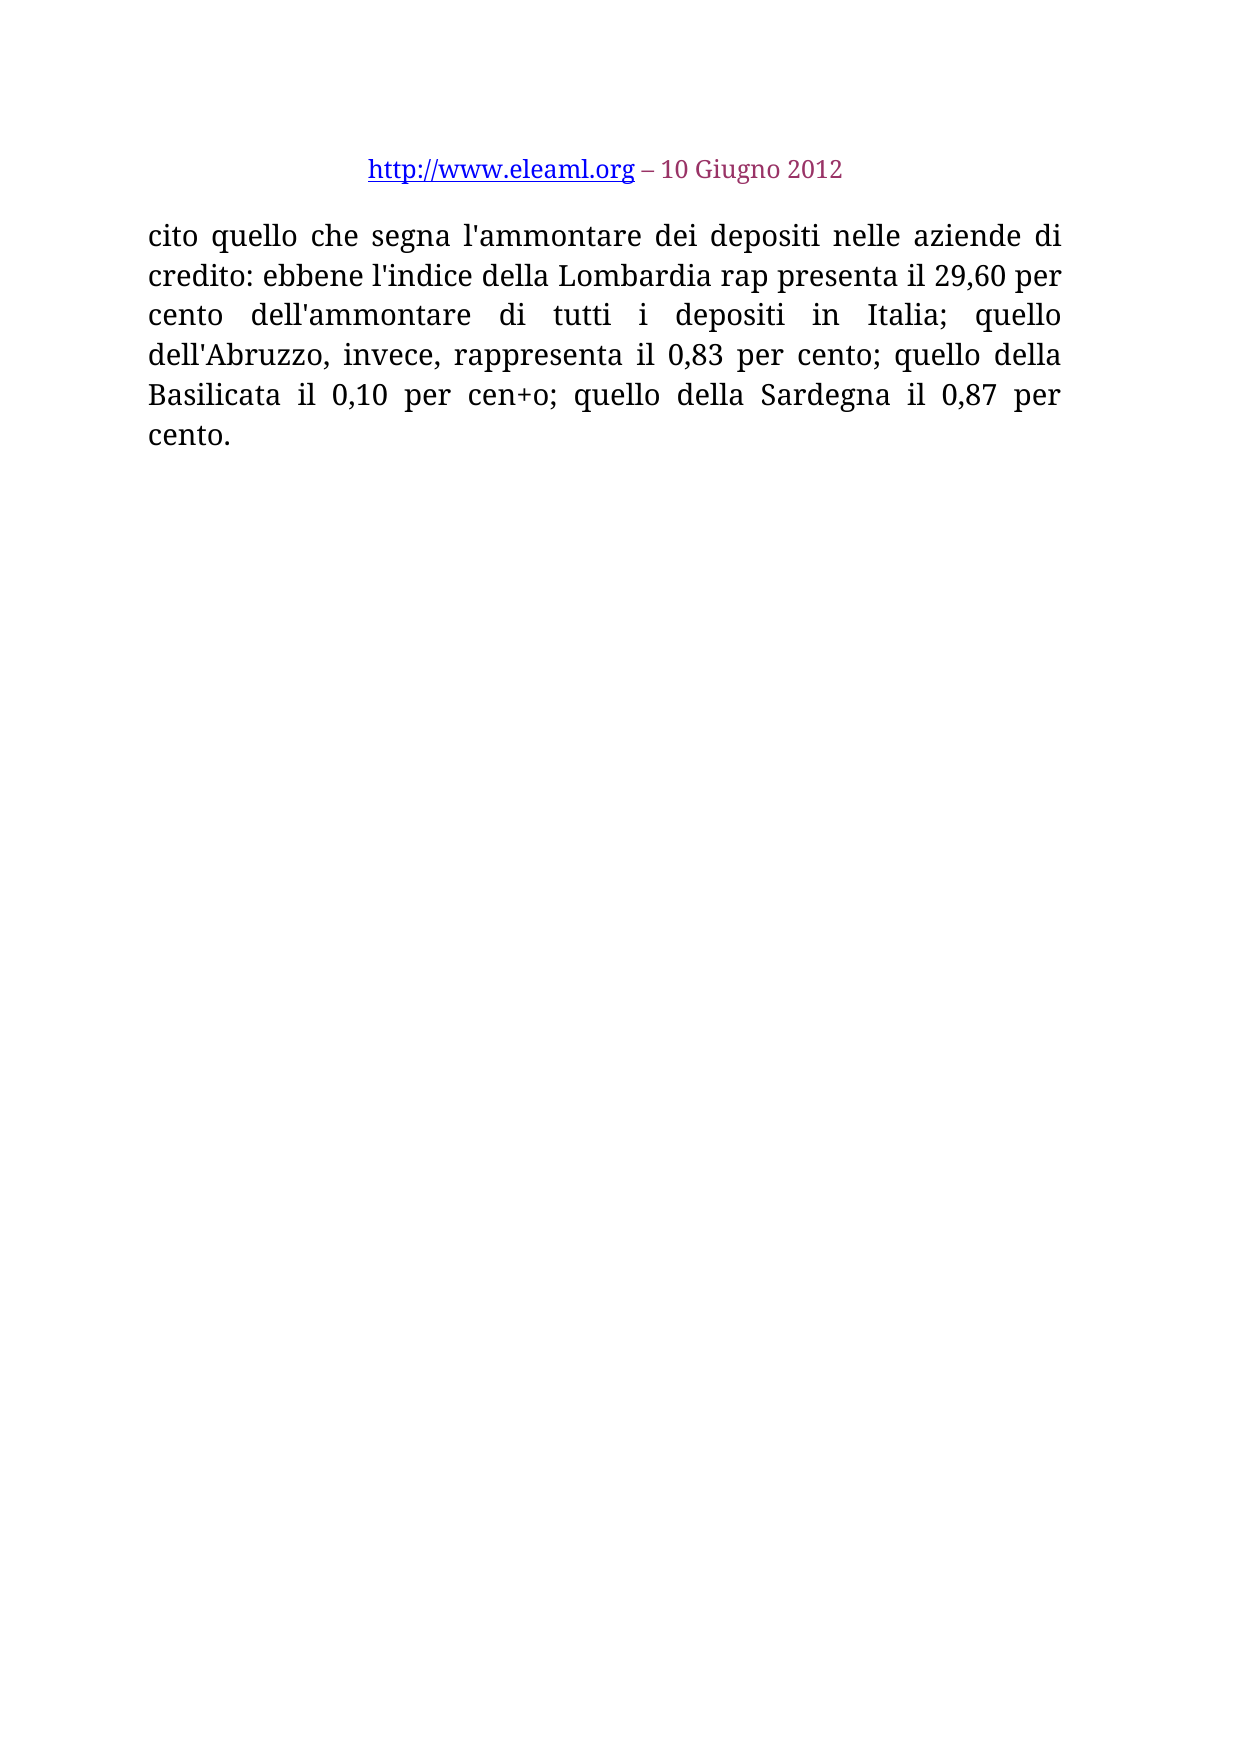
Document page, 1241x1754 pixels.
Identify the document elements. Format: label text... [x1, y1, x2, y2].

text cito quello che segna l'ammontare dei depositi nelle aziende di credito: ebbene l'indice della Lombardia rap presenta il 29,60 per cento dell'ammontare di tutti i depositi in Italia; quello dell'Abruzzo, invece, rappresenta il 0,83 per cento; quello della Basilicata il 0,10 per cen+o; quello della Sardegna il 0,87 per cento. [148, 215, 1063, 453]
